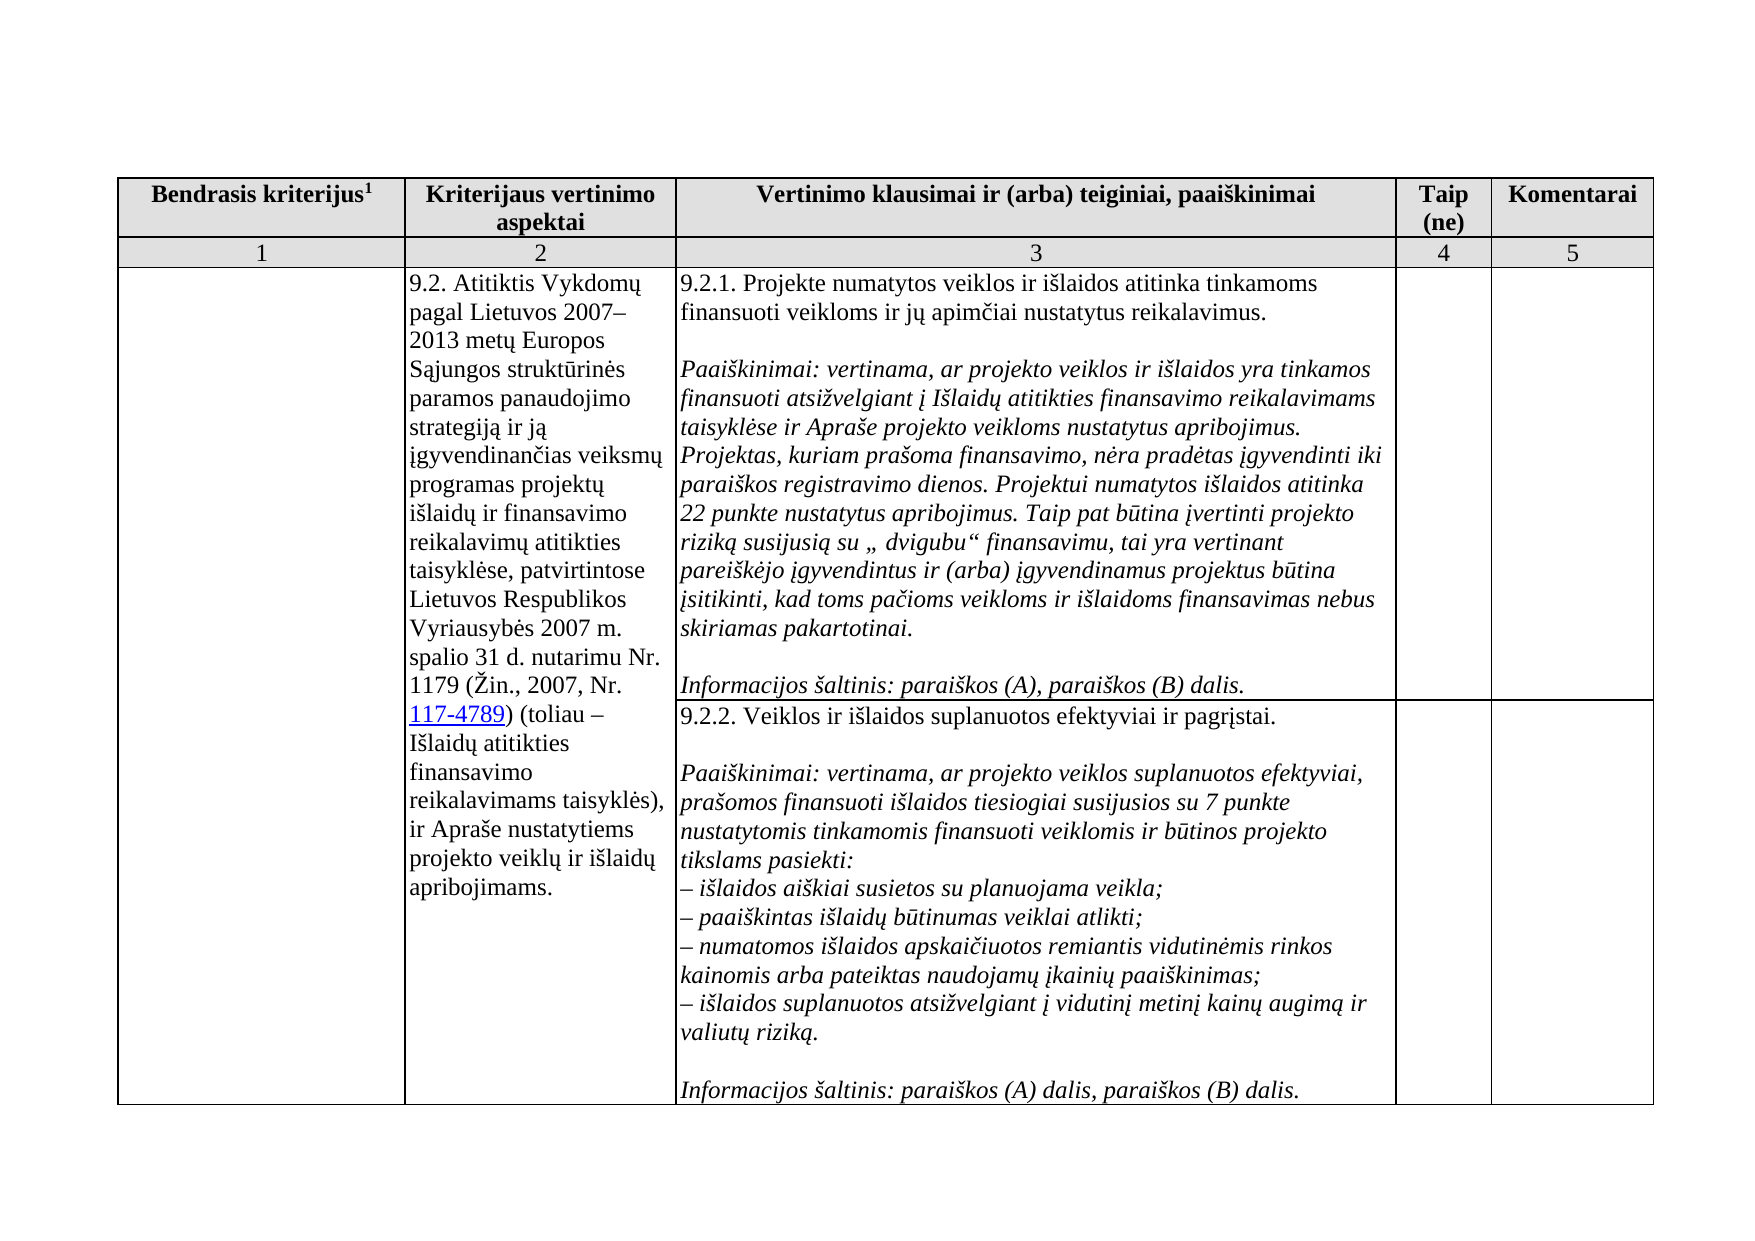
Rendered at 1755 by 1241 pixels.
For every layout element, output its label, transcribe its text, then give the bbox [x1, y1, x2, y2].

table_header Bendrasis kriterijus1 [119, 179, 404, 236]
table_header Vertinimo klausimai ir (arba) teiginiai, paaiškinimai [677, 179, 1395, 236]
table_header Komentarai [1492, 179, 1653, 236]
table_cell 5 [1492, 238, 1653, 267]
table_cell 9.2.1. Projekte numatytos veiklos ir išlaidos atitinka tinkamoms finansuoti veikloms ir jų apimčiai nustatytus reikalavimus. Paaiškinimai: vertinama, ar projekto veiklos ir išlaidos yra tinkamos finansuoti atsižvelgiant į Išlaidų atitikties finansavimo reikalavimams taisyklėse ir Apraše projekto veikloms nustatytus apribojimus. Projektas, kuriam prašoma finansavimo, nėra pradėtas įgyvendinti iki paraiškos registravimo dienos. Projektui numatytos išlaidos atitinka 22 punkte nustatytus apribojimus. Taip pat būtina įvertinti projekto riziką susijusią su „ dvigubu“ finansavimu, tai yra vertinant pareiškėjo įgyvendintus ir (arba) įgyvendinamus projektus būtina įsitikinti, kad toms pačioms veikloms ir išlaidoms finansavimas nebus skiriamas pakartotinai. Informacijos šaltinis: paraiškos (A), paraiškos (B) dalis. [677, 268, 1395, 699]
table_cell [119, 268, 404, 1103]
table_cell [1397, 701, 1491, 1103]
table_cell [1492, 701, 1653, 1103]
table_cell 4 [1397, 238, 1491, 267]
table_header Taip (ne) [1397, 179, 1491, 236]
table_cell 9.2.2. Veiklos ir išlaidos suplanuotos efektyviai ir pagrįstai. Paaiškinimai: vertinama, ar projekto veiklos suplanuotos efektyviai, prašomos finansuoti išlaidos tiesiogiai susijusios su 7 punkte nustatytomis tinkamomis finansuoti veiklomis ir būtinos projekto tikslams pasiekti: – išlaidos aiškiai susietos su planuojama veikla; – paaiškintas išlaidų būtinumas veiklai atlikti; – numatomos išlaidos apskaičiuotos remiantis vidutinėmis rinkos kainomis arba pateiktas naudojamų įkainių paaiškinimas; – išlaidos suplanuotos atsižvelgiant į vidutinį metinį kainų augimą ir valiutų riziką. Informacijos šaltinis: paraiškos (A) dalis, paraiškos (B) dalis. [677, 701, 1395, 1103]
table_cell 2 [406, 238, 675, 267]
table_cell 1 [119, 238, 404, 267]
table_cell [1397, 268, 1491, 699]
table_cell 9.2. Atitiktis Vykdomų pagal Lietuvos 2007–2013 metų Europos Sąjungos struktūrinės paramos panaudojimo strategiją ir ją įgyvendinančias veiksmų programas projektų išlaidų ir finansavimo reikalavimų atitikties taisyklėse, patvirtintose Lietuvos Respublikos Vyriausybės 2007 m. spalio 31 d. nutarimu Nr. 1179 (Žin., 2007, Nr. 117-4789) (toliau – Išlaidų atitikties finansavimo reikalavimams taisyklės), ir Apraše nustatytiems projekto veiklų ir išlaidų apribojimams. [406, 268, 675, 1103]
table_header Kriterijaus vertinimo aspektai [406, 179, 675, 236]
table_cell [1492, 268, 1653, 699]
table_cell 3 [677, 238, 1395, 267]
